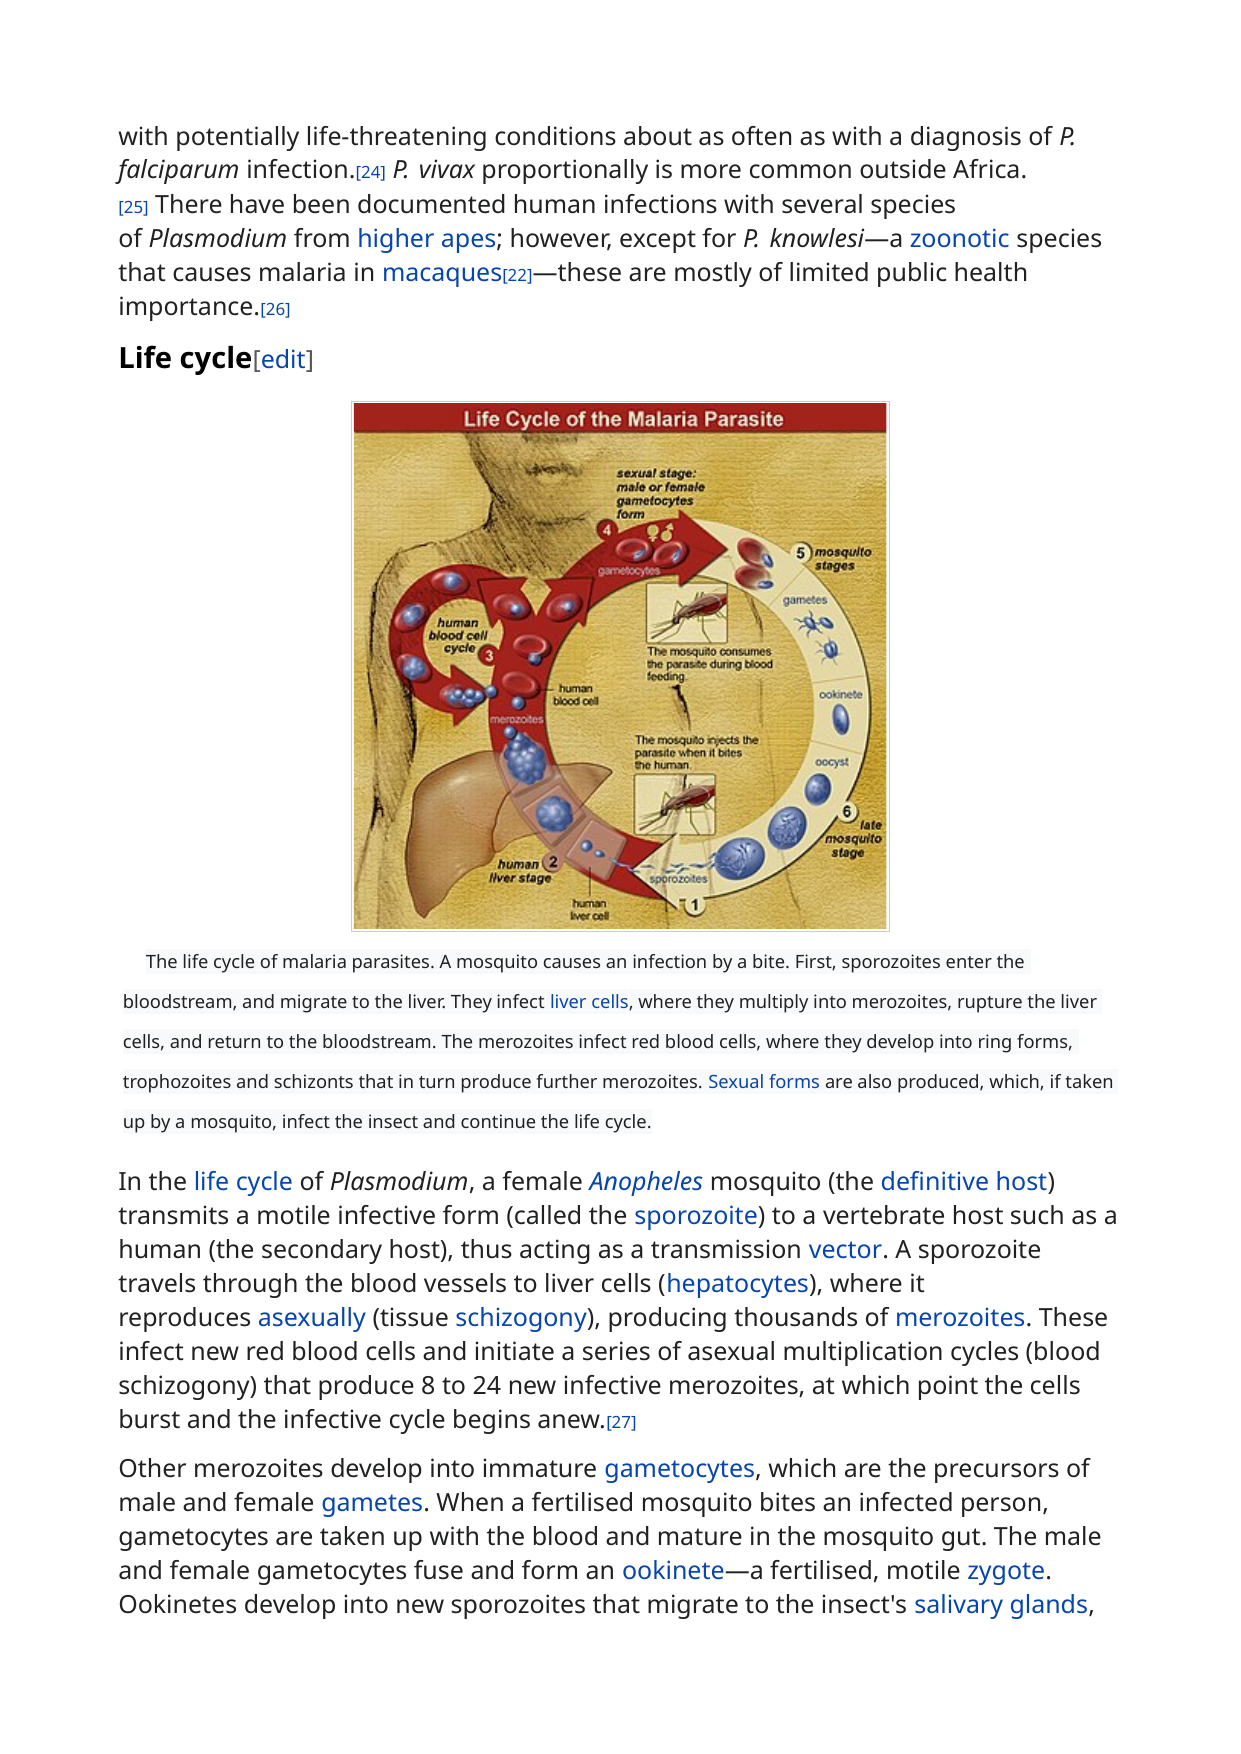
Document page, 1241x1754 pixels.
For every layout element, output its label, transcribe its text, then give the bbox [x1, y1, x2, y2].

subtitle Life cycle[edit] [118, 337, 1122, 377]
picture [353, 403, 887, 929]
text with potentially life-threatening conditions about as often as with a diagnosis of P. falciparum infection.[24] P. vivax proportionally is more common outside Africa.[25] There have been documented human infections with several species of Plasmodium from higher apes; however, except for P. knowlesi—a zoonotic species that causes malaria in macaques[22]—these are mostly of limited public health importance.[26] [118, 118, 1122, 322]
text In the life cycle of Plasmodium, a female Anopheles mosquito (the definitive host) transmits a motile infective form (called the sporozoite) to a vertebrate host such as a human (the secondary host), thus acting as a transmission vector. A sporozoite travels through the blood vessels to liver cells (hepatocytes), where it reproduces asexually (tissue schizogony), producing thousands of merozoites. These infect new red blood cells and initiate a series of asexual multiplication cycles (blood schizogony) that produce 8 to 24 new infective merozoites, at which point the cells burst and the infective cycle begins anew.[27] [118, 1163, 1122, 1436]
text Other merozoites develop into immature gametocytes, which are the precursors of male and female gametes. When a fertilised mosquito bites an infected person, gametocytes are taken up with the blood and mature in the mosquito gut. The male and female gametocytes fuse and form an ookinete—a fertilised, motile zygote. Ookinetes develop into new sporozoites that migrate to the insect's salivary glands, [118, 1451, 1122, 1621]
text The life cycle of malaria parasites. A mosquito causes an infection by a bite. First, sporozoites enter the bloodstream, and migrate to the liver. They infect liver cells, where they multiply into merozoites, rupture the liver cells, and return to the bloodstream. The merozoites infect red blood cells, where they develop into ring forms, trophozoites and schizonts that in turn produce further merozoites. Sexual forms are also produced, which, if taken up by a mosquito, infect the insect and continue the life cycle. [123, 949, 1122, 1134]
